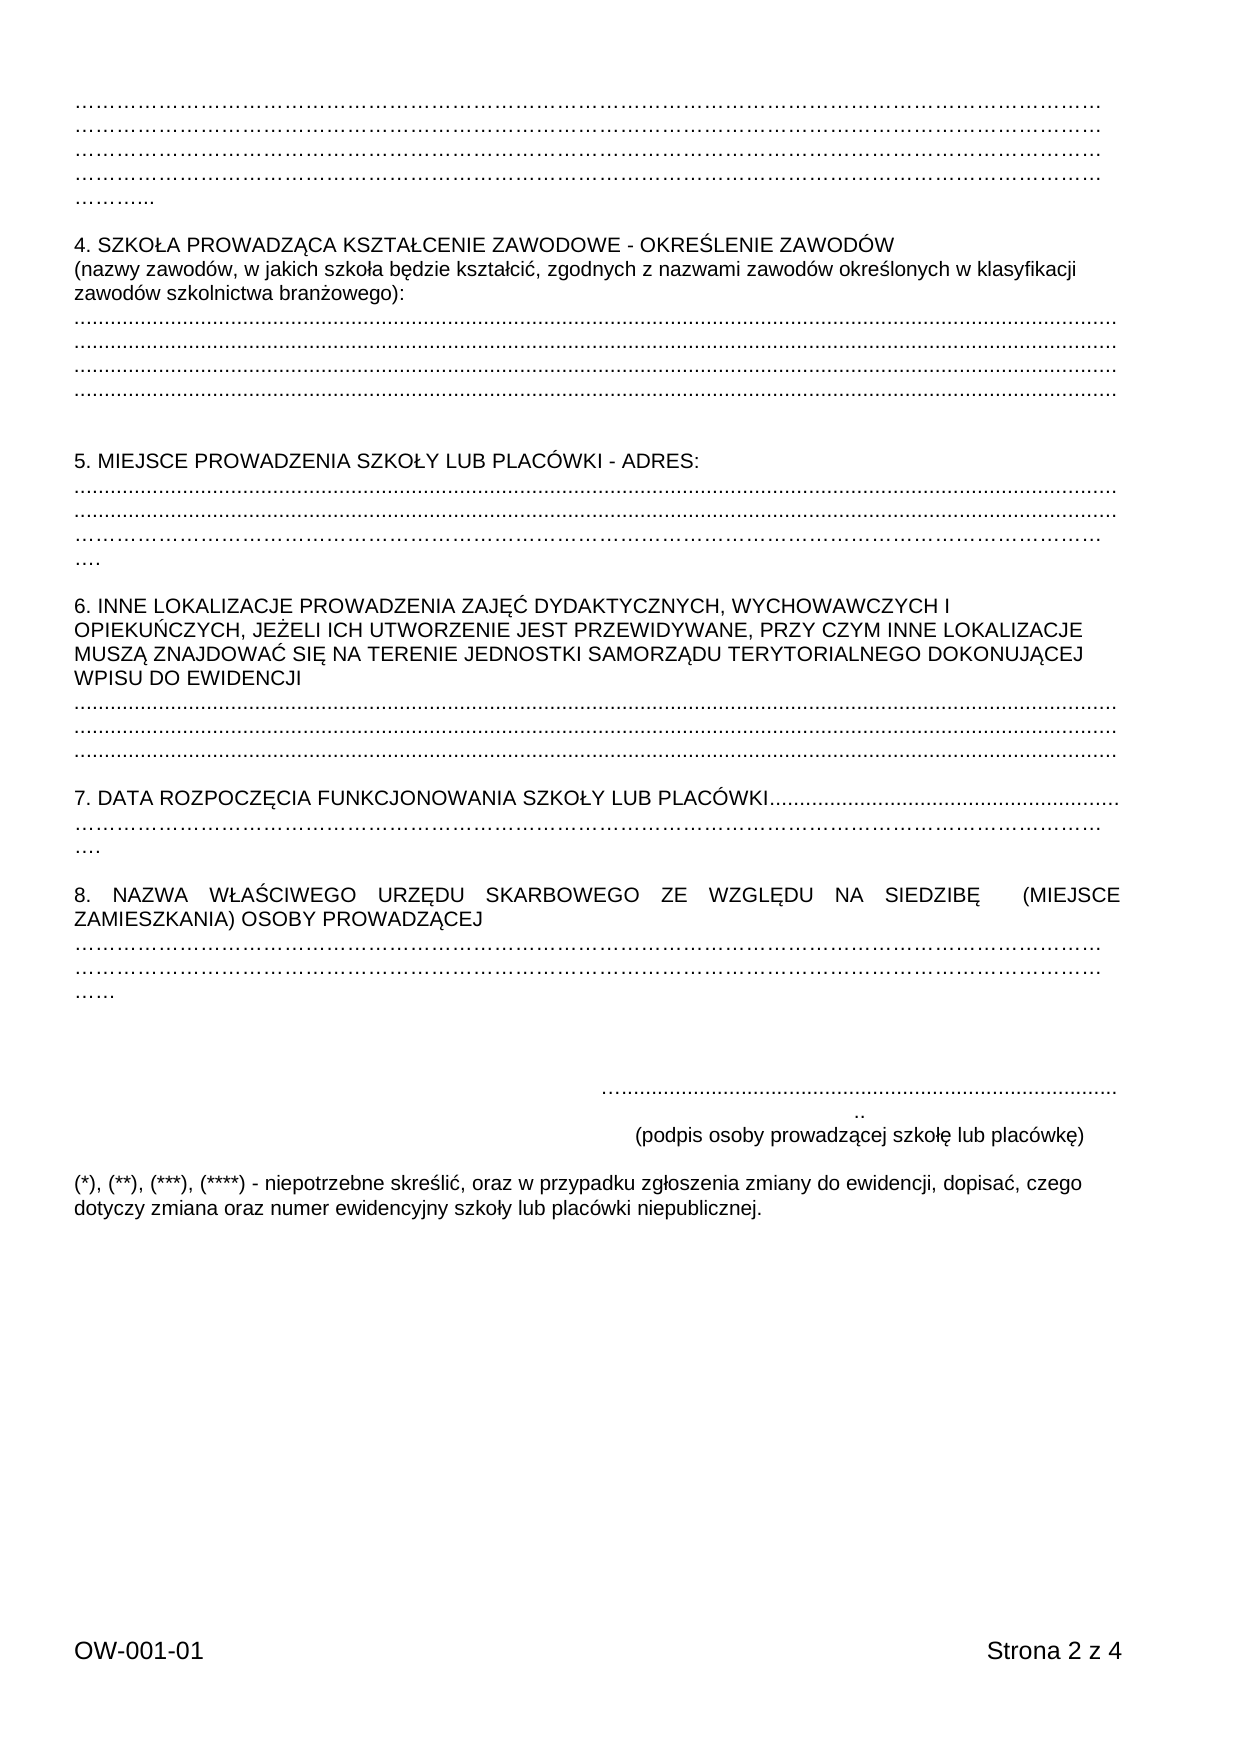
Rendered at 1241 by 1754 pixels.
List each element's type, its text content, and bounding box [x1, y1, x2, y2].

text 7. DATA ROZPOCZĘCIA FUNKCJONOWANIA SZKOŁY LUB PLACÓWKI ……………………………………………………………………………………………………………………………………. [74, 786, 1122, 858]
text 4. SZKOŁA PROWADZĄCA KSZTAŁCENIE ZAWODOWE - OKREŚLENIE ZAWODÓW [74, 209, 1122, 257]
text (*), (**), (***), (****) - niepotrzebne skreślić, oraz w przypadku zgłoszenia zmiany do ewidencji, dopisać, czego dotyczy zmiana oraz numer ewidencyjny szkoły lub placówki niepublicznej. [74, 1171, 1122, 1219]
text (nazwy zawodów, w jakich szkoła będzie kształcić, zgodnych z nazwami zawodów określonych w klasyfikacji zawodów szkolnictwa branżowego): [74, 257, 1122, 305]
text ……………………………………………………………………………………………………………………………………. [74, 522, 1122, 570]
text 5. MIEJSCE PROWADZENIA SZKOŁY LUB PLACÓWKI - ADRES: [74, 401, 1122, 473]
text …..................................................................................... [597, 1075, 1122, 1123]
text 6. INNE LOKALIZACJE PROWADZENIA ZAJĘĆ DYDAKTYCZNYCH, WYCHOWAWCZYCH I OPIEKUŃCZYCH, JEŻELI ICH UTWORZENIE JEST PRZEWIDYWANE, PRZY CZYM INNE LOKALIZACJE MUSZĄ ZNAJDOWAĆ SIĘ NA TERENIE JEDNOSTKI SAMORZĄDU TERYTORIALNEGO DOKONUJĄCEJ WPISU DO EWIDENCJI [74, 594, 1122, 690]
text (podpis osoby prowadzącej szkołę lub placówkę) [597, 1123, 1122, 1147]
text 8. NAZWA WŁAŚCIWEGO URZĘDU SKARBOWEGO ZE WZGLĘDU NA SIEDZIBĘ (MIEJSCE ZAMIESZKANIA) OSOBY PROWADZĄCEJ ………………………………………………………………………………………………………………………………………………………………………………………………………………………………………………………………………… [74, 883, 1122, 1003]
text …………………………………………………………………………………………………………………………………………………………………………………………………………………………………………………………………………………………………………………………………………………………………………………………………………………………………………………………………………………………………………………………………………………... [74, 88, 1122, 209]
